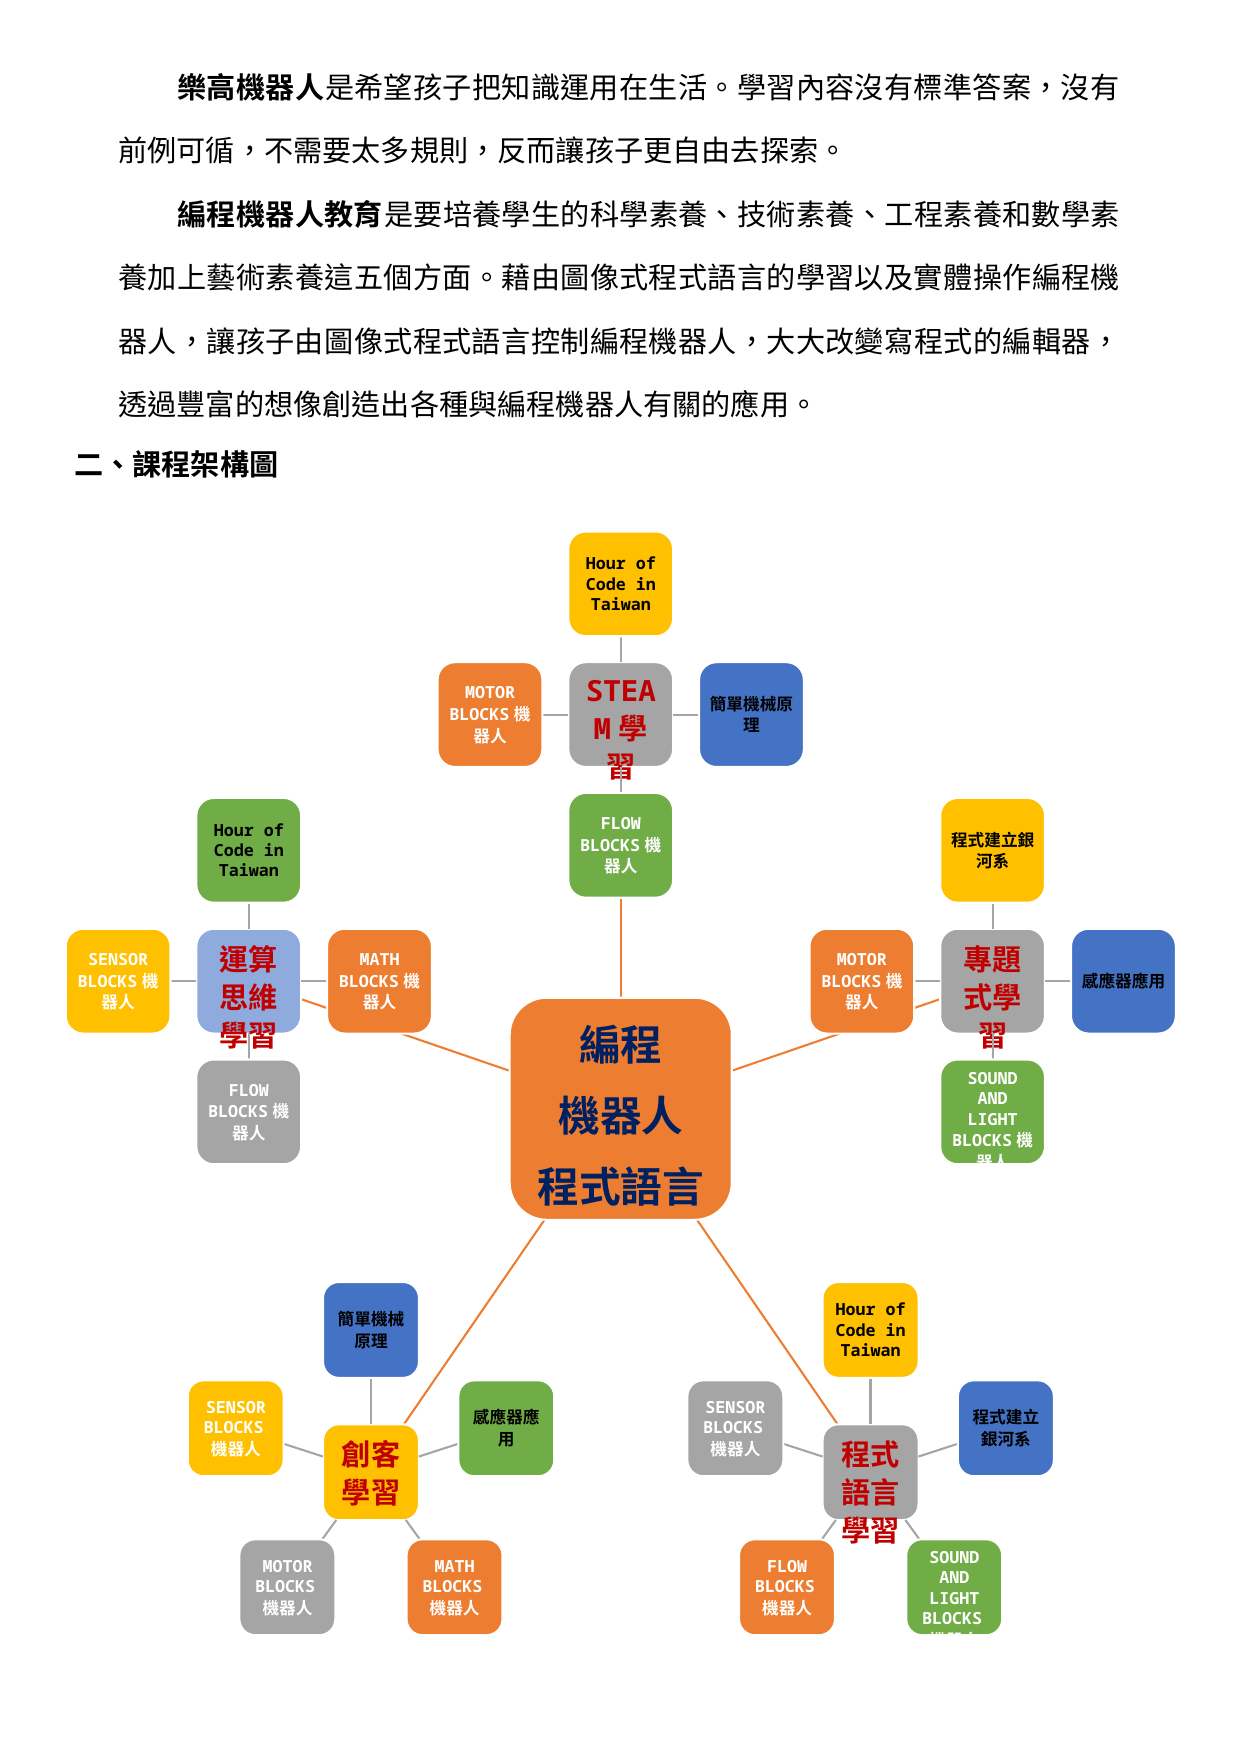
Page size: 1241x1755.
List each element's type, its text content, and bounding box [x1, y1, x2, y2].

text 樂高機器人是希望孩子把知識運用在生活。學習內容沒有標準答案，沒有前例可循，不需要太多規則，反而讓孩子更自由去探索。 [118, 64, 1122, 170]
text 二、課程架構圖 [74, 445, 1122, 483]
text 編程機器人教育是要培養學生的科學素養、技術素養、工程素養和數學素養加上藝術素養這五個方面。藉由圖像式程式語言的學習以及實體操作編程機器人，讓孩子由圖像式程式語言控制編程機器人，大大改變寫程式的編輯器，透過豐富的想像創造出各種與編程機器人有關的應用。 [118, 191, 1122, 424]
